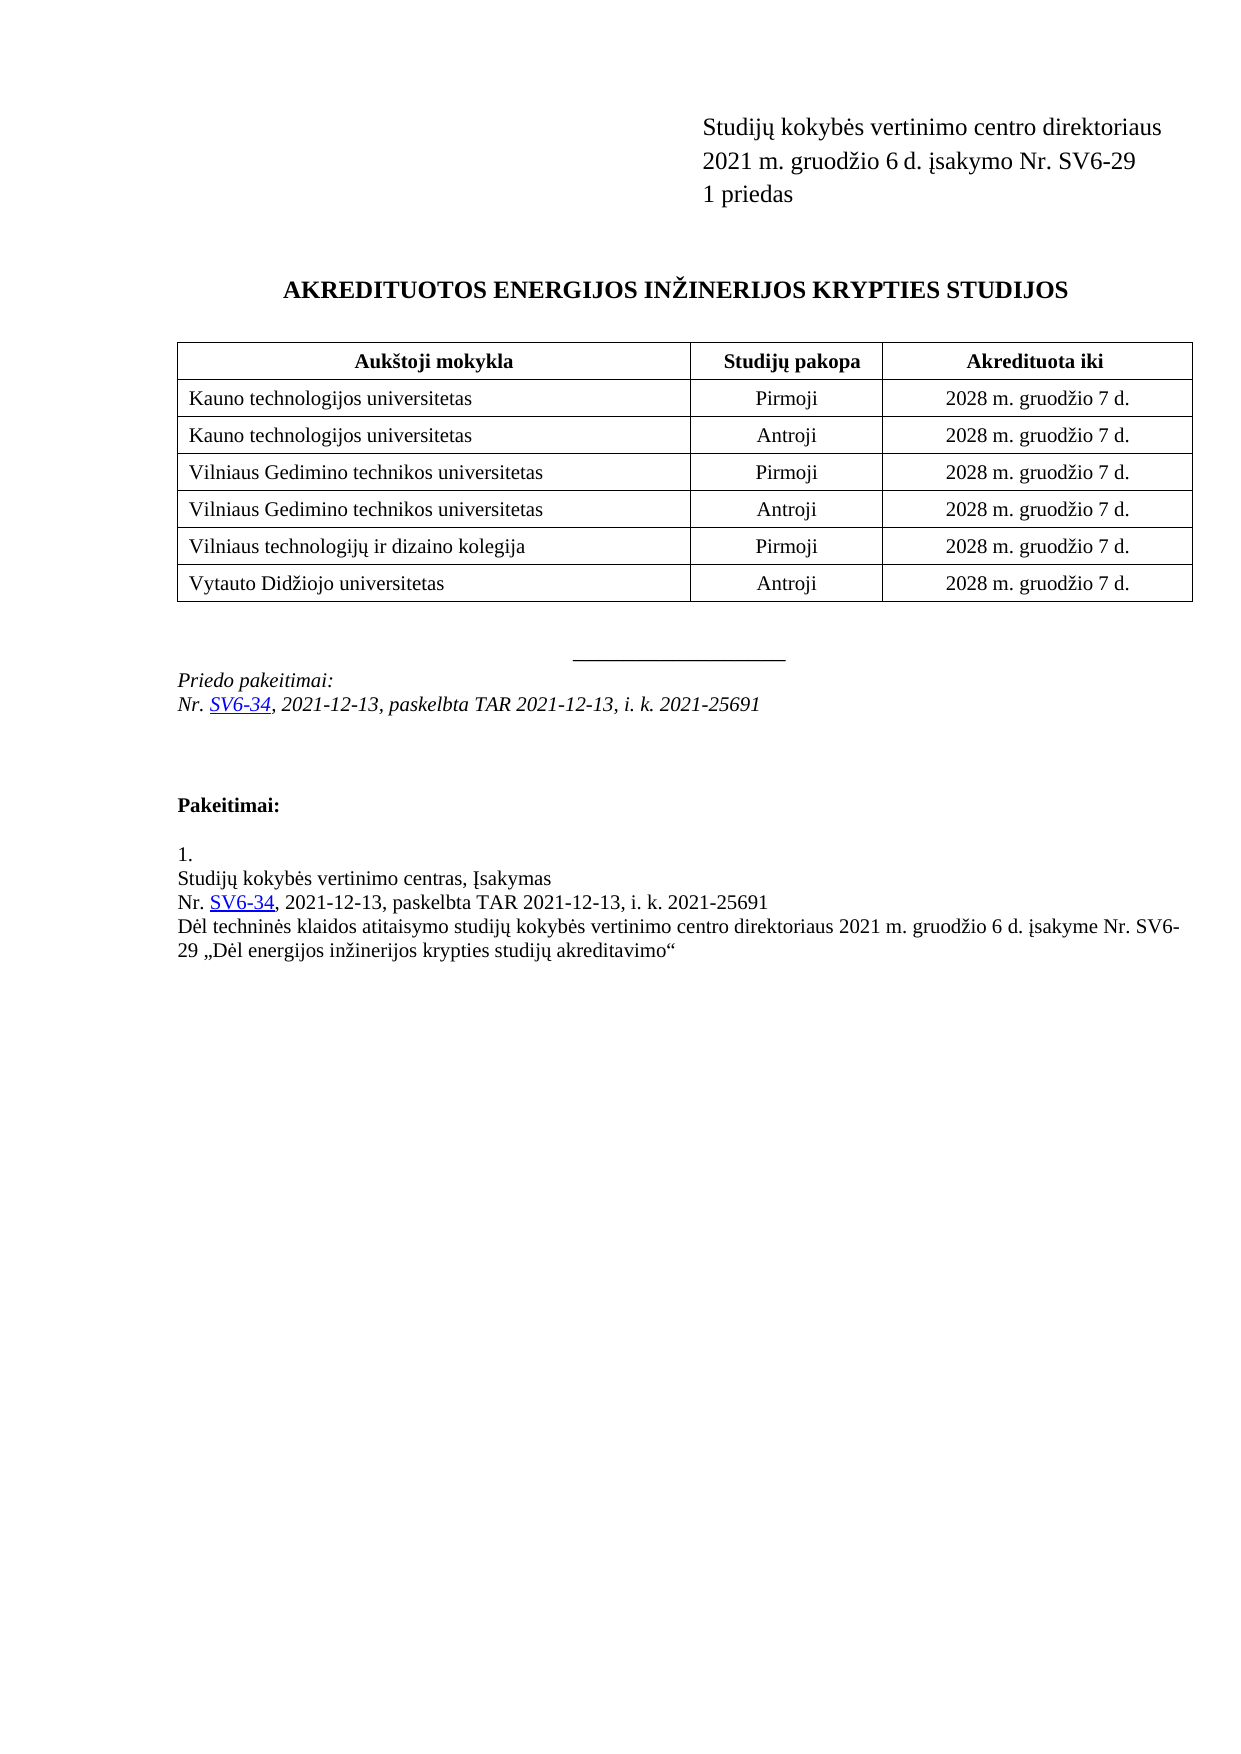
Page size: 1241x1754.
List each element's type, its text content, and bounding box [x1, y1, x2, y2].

table_cell Vilniaus Gedimino technikos universitetas [178, 454, 690, 490]
table_cell Antroji [691, 565, 882, 601]
text Nr. SV6-34, 2021-12-13, paskelbta TAR 2021-12-13, i. k. 2021-25691 [177, 692, 1181, 716]
text AKREDITUOTOS ENERGIJOS INŽINERIJOS KRYPTIES STUDIJOS [177, 275, 1181, 303]
table_cell Vilniaus technologijų ir dizaino kolegija [178, 528, 690, 564]
table_cell Vytauto Didžiojo universitetas [178, 565, 690, 601]
table_header Studijų pakopa [691, 343, 882, 379]
table_cell Pirmoji [691, 528, 882, 564]
table_header Aukštoji mokykla [178, 343, 690, 379]
table_cell 2028 m. gruodžio 7 d. [883, 380, 1192, 416]
table_cell 2028 m. gruodžio 7 d. [883, 491, 1192, 527]
text 2021 m. gruodžio 6 d. įsakymo Nr. SV6-29 [702, 146, 1181, 175]
table_cell Kauno technologijos universitetas [178, 417, 690, 453]
table_cell 2028 m. gruodžio 7 d. [883, 528, 1192, 564]
text Dėl techninės klaidos atitaisymo studijų kokybės vertinimo centro direktoriaus 2021 m. gruodžio 6 d. įsakyme Nr. SV6-29 „Dėl energijos inžinerijos krypties studijų akreditavimo“ [177, 914, 1181, 962]
text Priedo pakeitimai: [177, 668, 1181, 692]
text 1. [177, 841, 1181, 866]
table_cell Antroji [691, 417, 882, 453]
table_cell 2028 m. gruodžio 7 d. [883, 417, 1192, 453]
table_cell 2028 m. gruodžio 7 d. [883, 565, 1192, 601]
table_cell Kauno technologijos universitetas [178, 380, 690, 416]
table_cell Vilniaus Gedimino technikos universitetas [178, 491, 690, 527]
table_cell Pirmoji [691, 380, 882, 416]
text Nr. SV6-34, 2021-12-13, paskelbta TAR 2021-12-13, i. k. 2021-25691 [177, 889, 1181, 914]
text Studijų kokybės vertinimo centras, Įsakymas [177, 866, 1181, 889]
text Studijų kokybės vertinimo centro direktoriaus [702, 112, 1181, 141]
table_cell Pirmoji [691, 454, 882, 490]
table_cell 2028 m. gruodžio 7 d. [883, 454, 1192, 490]
table_header Akredituota iki [883, 343, 1192, 379]
text _________________ [177, 635, 1181, 664]
text Pakeitimai: [177, 793, 1181, 817]
text 1 priedas [702, 179, 1181, 208]
table_cell Antroji [691, 491, 882, 527]
